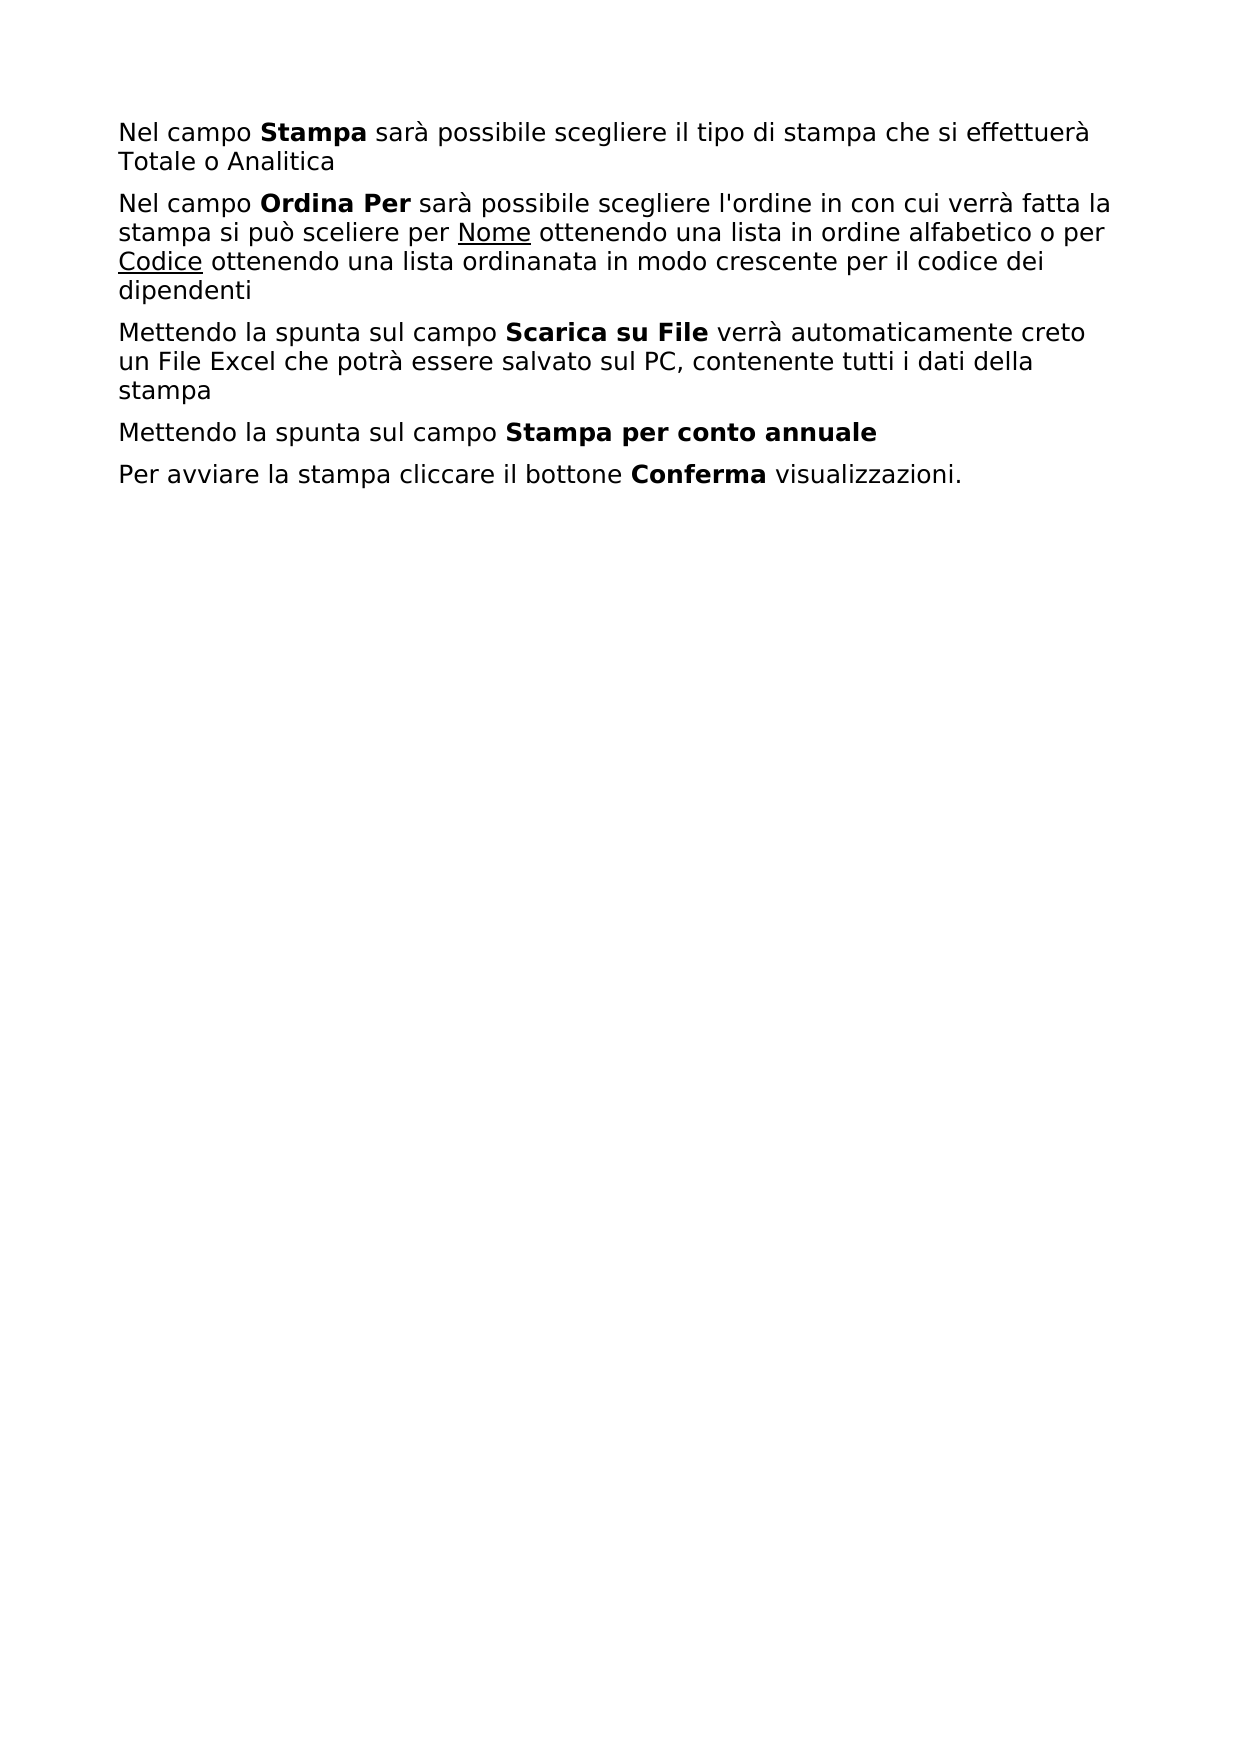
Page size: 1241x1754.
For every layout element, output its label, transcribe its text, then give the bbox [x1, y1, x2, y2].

text Nel campo Ordina Per sarà possibile scegliere l'ordine in con cui verrà fatta la stampa si può sceliere per Nome ottenendo una lista in ordine alfabetico o per Codice ottenendo una lista ordinanata in modo crescente per il codice dei dipendenti [118, 189, 1122, 306]
text Per avviare la stampa cliccare il bottone Conferma visualizzazioni. [118, 460, 1122, 489]
text Nel campo Stampa sarà possibile scegliere il tipo di stampa che si effettuerà Totale o Analitica [118, 118, 1122, 176]
text Mettendo la spunta sul campo Stampa per conto annuale [118, 418, 1122, 447]
text Mettendo la spunta sul campo Scarica su File verrà automaticamente creto un File Excel che potrà essere salvato sul PC, contenente tutti i dati della stampa [118, 318, 1122, 406]
